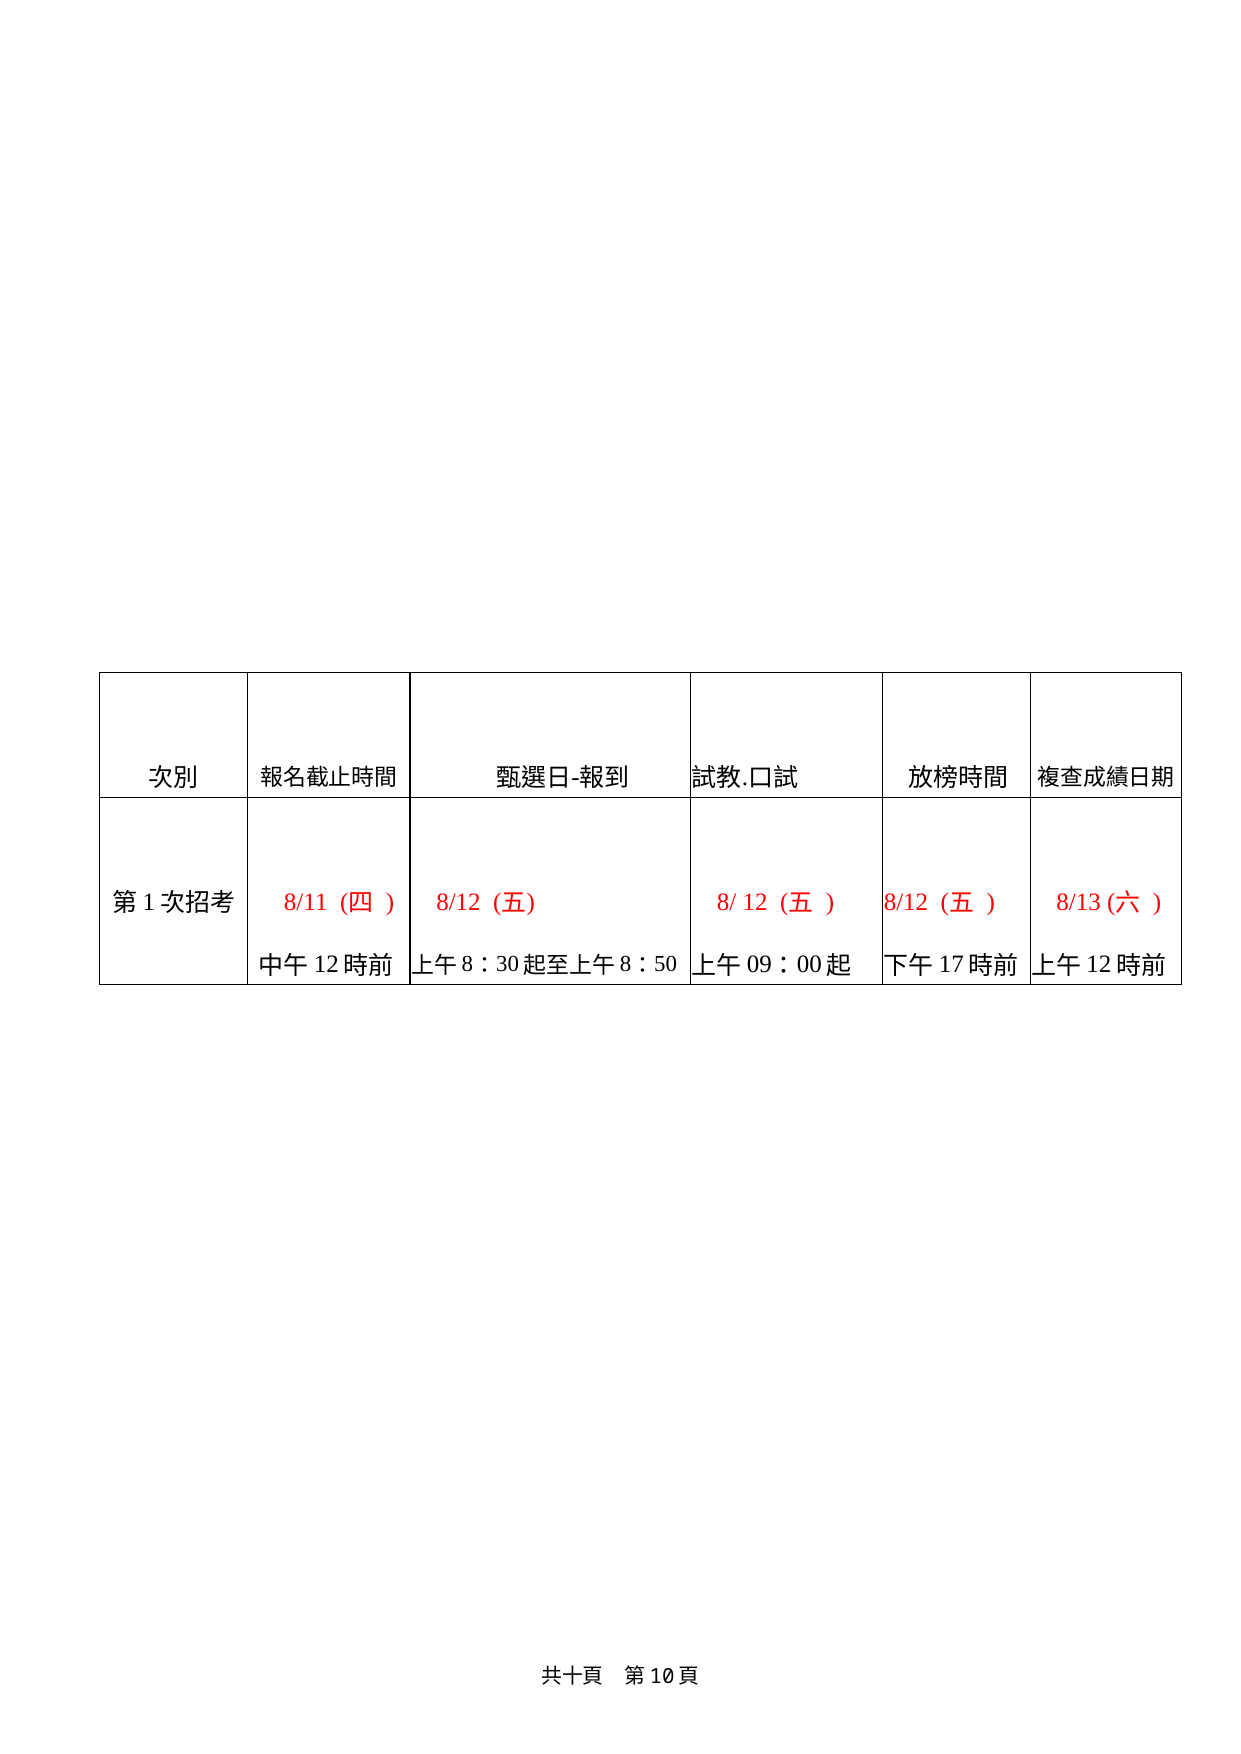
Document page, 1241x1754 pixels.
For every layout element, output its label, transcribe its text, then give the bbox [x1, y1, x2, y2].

table_cell 8/12 (五) 上午8：30起至上午8：50 [411, 798, 690, 984]
table_header 報名截止時間 [248, 673, 409, 797]
table_cell 第1次招考 [100, 798, 247, 984]
table_header 試教.口試 [691, 673, 882, 797]
table_cell 8/12 (五 ) 下午17時前 [883, 798, 1030, 984]
table_header 複查成績日期 [1031, 673, 1181, 797]
table_cell 8/ 12 (五 ) 上午09：00起 [691, 798, 882, 984]
table_header 甄選日-報到 [411, 673, 690, 797]
table_cell 8/11 (四 ) 中午12時前 [248, 798, 409, 984]
table_header 放榜時間 [883, 673, 1030, 797]
table_cell 8/13 (六 ) 上午12時前 [1031, 798, 1181, 984]
table_header 次別 [100, 673, 247, 797]
